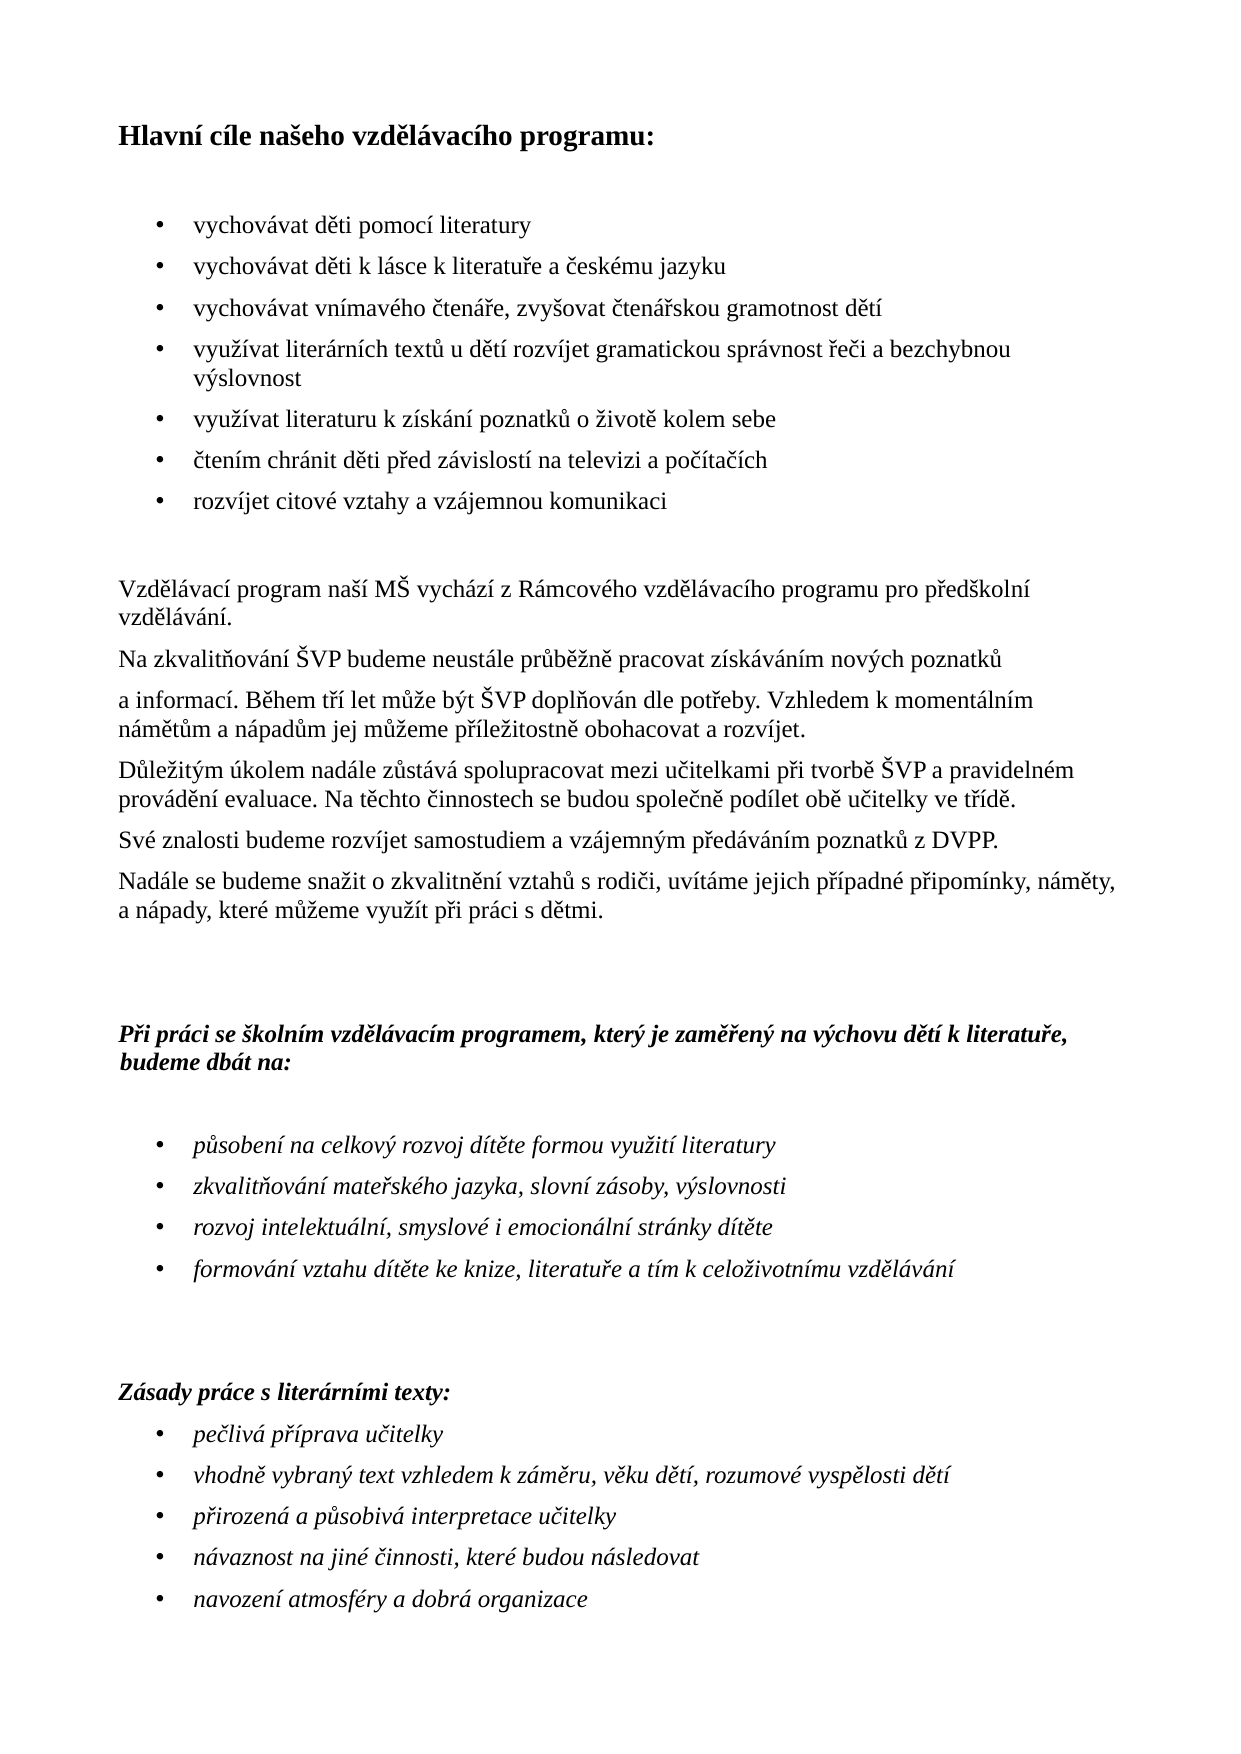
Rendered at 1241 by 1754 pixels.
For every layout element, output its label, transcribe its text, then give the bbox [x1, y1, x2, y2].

text a informací. Během tří let může být ŠVP doplňován dle potřeby. Vzhledem k momentálním námětům a nápadům jej můžeme příležitostně obohacovat a rozvíjet. [118, 685, 1122, 742]
list vychovávat vnímavého čtenáře, zvyšovat čtenářskou gramotnost dětí [156, 293, 1122, 321]
list vychovávat děti pomocí literatury [156, 210, 1122, 239]
list využívat literaturu k získání poznatků o životě kolem sebe [156, 404, 1122, 433]
list navození atmosféry a dobrá organizace [156, 1584, 1122, 1612]
list formování vztahu dítěte ke knize, literatuře a tím k celoživotnímu vzdělávání [156, 1254, 1122, 1282]
text Důležitým úkolem nadále zůstává spolupracovat mezi učitelkami při tvorbě ŠVP a pravidelném provádění evaluace. Na těchto činnostech se budou společně podílet obě učitelky ve třídě. [118, 755, 1122, 812]
list vhodně vybraný text vzhledem k záměru, věku dětí, rozumové vyspělosti dětí [156, 1460, 1122, 1489]
list zkvalitňování mateřského jazyka, slovní zásoby, výslovnosti [156, 1171, 1122, 1200]
list rozvíjet citové vztahy a vzájemnou komunikaci [156, 486, 1122, 515]
text Své znalosti budeme rozvíjet samostudiem a vzájemným předáváním poznatků z DVPP. [118, 825, 1122, 854]
list přirozená a působivá interpretace učitelky [156, 1501, 1122, 1530]
text Na zkvalitňování ŠVP budeme neustále průběžně pracovat získáváním nových poznatků [118, 644, 1122, 672]
list vychovávat děti k lásce k literatuře a českému jazyku [156, 251, 1122, 280]
list návaznost na jiné činnosti, které budou následovat [156, 1542, 1122, 1571]
list rozvoj intelektuální, smyslové i emocionální stránky dítěte [156, 1212, 1122, 1241]
list čtením chránit děti před závislostí na televizi a počítačích [156, 445, 1122, 474]
text Při práci se školním vzdělávacím programem, který je zaměřený na výchovu dětí k literatuře, budeme dbát na: [118, 1019, 1122, 1076]
text Vzdělávací program naší MŠ vychází z Rámcového vzdělávacího programu pro předškolní vzdělávání. [118, 574, 1122, 631]
list využívat literárních textů u dětí rozvíjet gramatickou správnost řeči a bezchybnou výslovnost [156, 334, 1122, 391]
text Hlavní cíle našeho vzdělávacího programu: [118, 118, 1122, 152]
text Zásady práce s literárními texty: [118, 1377, 1122, 1406]
list působení na celkový rozvoj dítěte formou využití literatury [156, 1130, 1122, 1159]
text Nadále se budeme snažit o zkvalitnění vztahů s rodiči, uvítáme jejich případné připomínky, náměty, a nápady, které můžeme využít při práci s dětmi. [118, 866, 1122, 924]
list pečlivá příprava učitelky [156, 1419, 1122, 1447]
